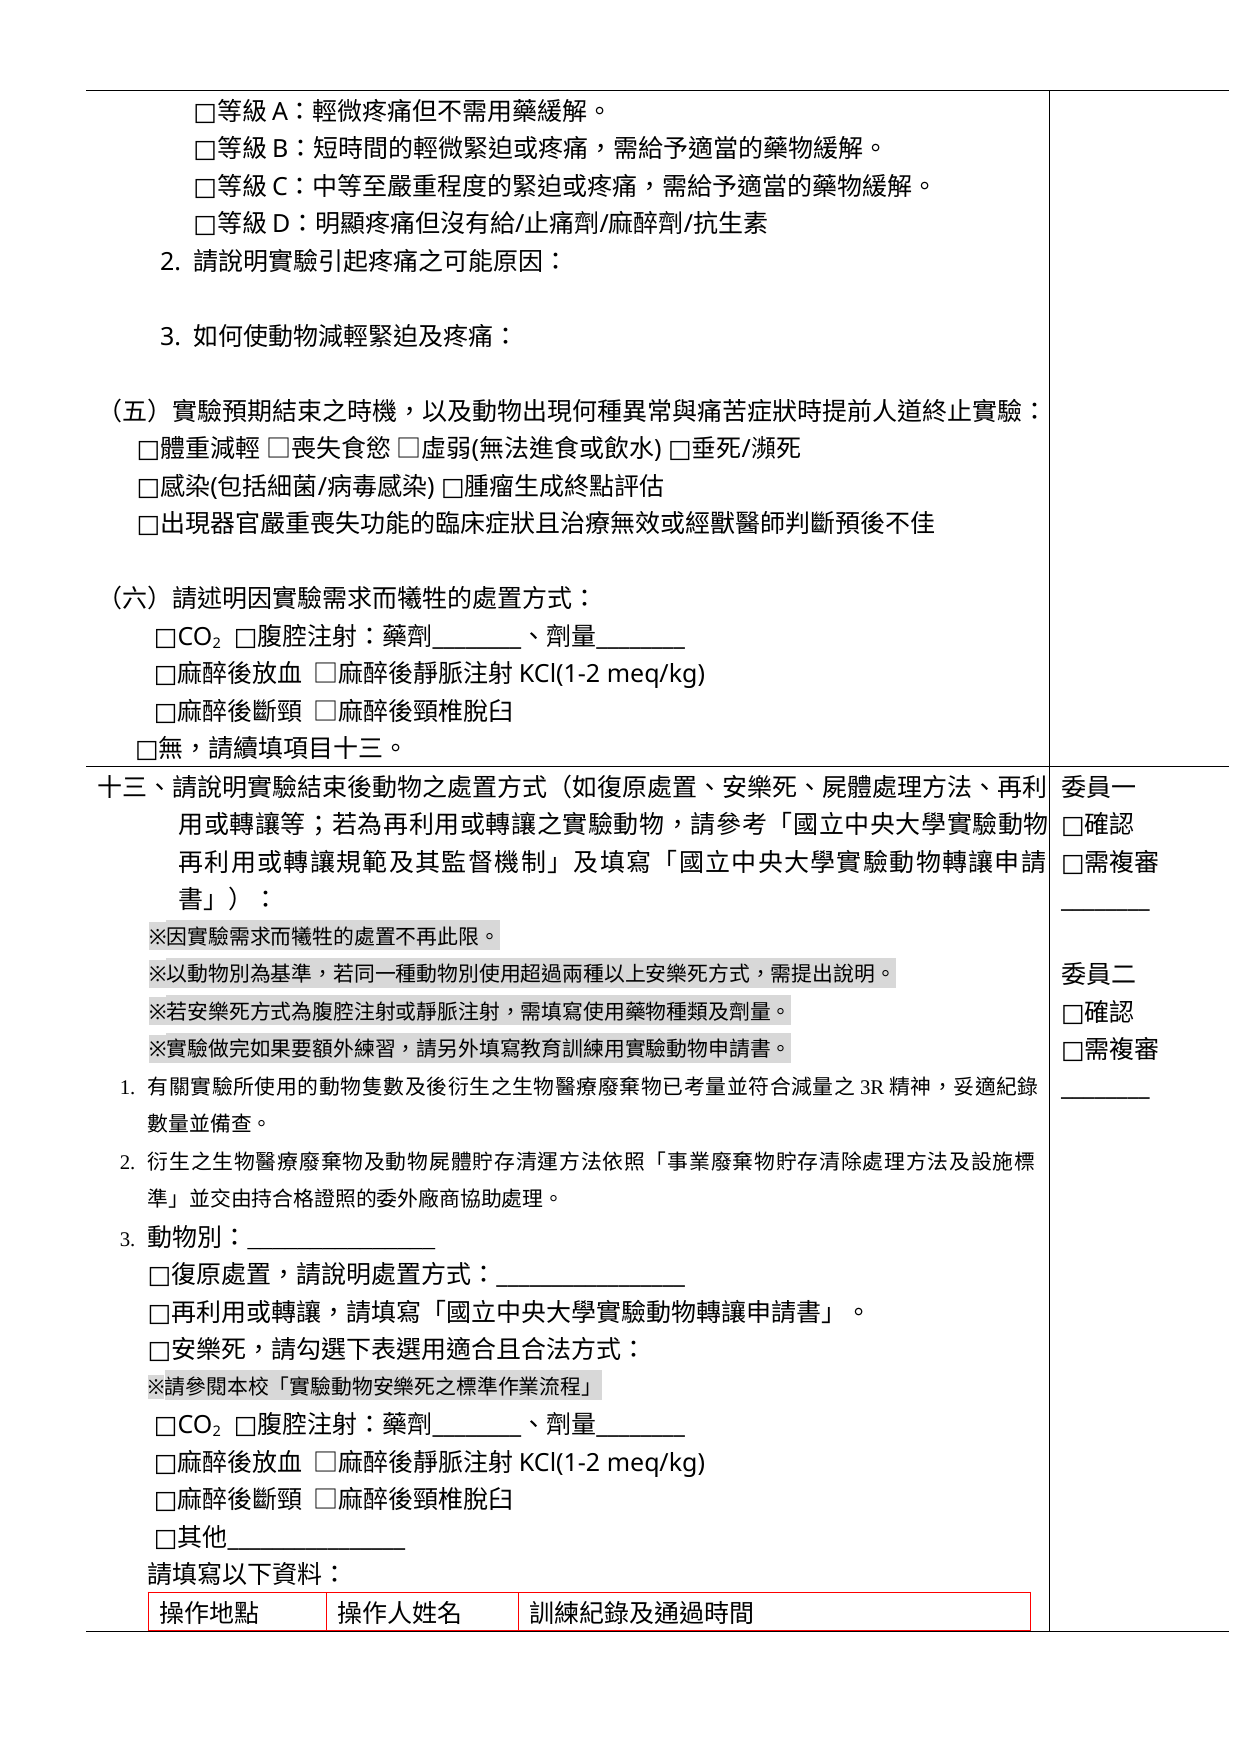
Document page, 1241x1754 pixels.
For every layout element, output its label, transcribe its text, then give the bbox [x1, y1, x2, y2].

table_cell [1050, 91, 1229, 766]
table_cell 十二、請以實驗動物應用3Rs之精緻化原則，說明實驗中所進行之動物實驗內容： （一）實驗物質之投予、採樣方法及其頻率： ※實驗內容的陳述(包括給藥、投予、採血、試驗物質說明、手術等)必須和實驗設計內容相符。 （二）動物之保定、禁食、禁水、限制行動(如代謝籠、跑步機、行為實驗)的方法及時間： （三）麻醉(鎮靜)方法、劑量、投藥、手術方式與麻醉(手術)後的照護： （四）請評估本實驗(包括非外科手術之實驗)對動物造成的緊迫及疼痛程度，並簡述如何減輕動物緊迫、疼痛及人道終點評估(例如：使用鎮靜劑或止痛劑、添加環境豐富化物件等，並依疼痛標準級別與實驗目的，描述動物疼痛處理方式)： 緊迫及疼痛等級： □等級A：輕微疼痛但不需用藥緩解。 □等級B：短時間的輕微緊迫或疼痛，需給予適當的藥物緩解。 □等級C：中等至嚴重程度的緊迫或疼痛，需給予適當的藥物緩解。 □等級D：明顯疼痛但沒有給/止痛劑/麻醉劑/抗生素 請說明實驗引起疼痛之可能原因： 如何使動物減輕緊迫及疼痛： （五）實驗預期結束之時機，以及動物出現何種異常與痛苦症狀時提前人道終止實驗： □體重減輕 □喪失食慾 □虛弱(無法進食或飲水) □垂死/瀕死 □感染(包括細菌/病毒感染) □腫瘤生成終點評估 □出現器官嚴重喪失功能的臨床症狀且治療無效或經獸醫師判斷預後不佳 （六）請述明因實驗需求而犧牲的處置方式： □CO2 □腹腔注射：藥劑________、劑量________ □麻醉後放血 □麻醉後靜脈注射KCl(1-2 meq/kg) □麻醉後斷頸 □麻醉後頸椎脫臼 □無，請續填項目十三。 [86, 91, 1049, 766]
table_header 訓練紀錄及通過時間 [519, 1593, 1030, 1630]
table_cell [75, 766, 86, 1631]
table_cell [75, 90, 86, 766]
table_cell 委員一 □確認 □需複審 ________ 委員二 □確認 □需複審 ________ [1050, 767, 1229, 1631]
table_header 操作人姓名 [327, 1593, 518, 1630]
table_cell 十三、請說明實驗結束後動物之處置方式（如復原處置、安樂死、屍體處理方法、再利用或轉讓等；若為再利用或轉讓之實驗動物，請參考「國立中央大學實驗動物再利用或轉讓規範及其監督機制」及填寫「國立中央大學實驗動物轉讓申請書」）： ※因實驗需求而犧牲的處置不再此限。 ※以動物別為基準，若同一種動物別使用超過兩種以上安樂死方式，需提出說明。 ※若安樂死方式為腹腔注射或靜脈注射，需填寫使用藥物種類及劑量。 ※實驗做完如果要額外練習，請另外填寫教育訓練用實驗動物申請書。 有關實驗所使用的動物隻數及後衍生之生物醫療廢棄物已考量並符合減量之3R精神，妥適紀錄 數量並備查。 衍生之生物醫療廢棄物及動物屍體貯存清運方法依照「事業廢棄物貯存清除處理方法及設施標準」並交由持合格證照的委外廠商協助處理。 動物別：_______________ □復原處置，請說明處置方式：_________________ □再利用或轉讓，請填寫「國立中央大學實驗動物轉讓申請書」。 □安樂死，請勾選下表選用適合且合法方式： ※請參閱本校「實驗動物安樂死之標準作業流程」 □CO2 □腹腔注射：藥劑________、劑量________ □麻醉後放血 □麻醉後靜脈注射KCl(1-2 meq/kg) □麻醉後斷頸 □麻醉後頸椎脫臼 □其他________________ 請填寫以下資料： [86, 767, 1049, 1631]
table_header 操作地點 [149, 1593, 326, 1630]
